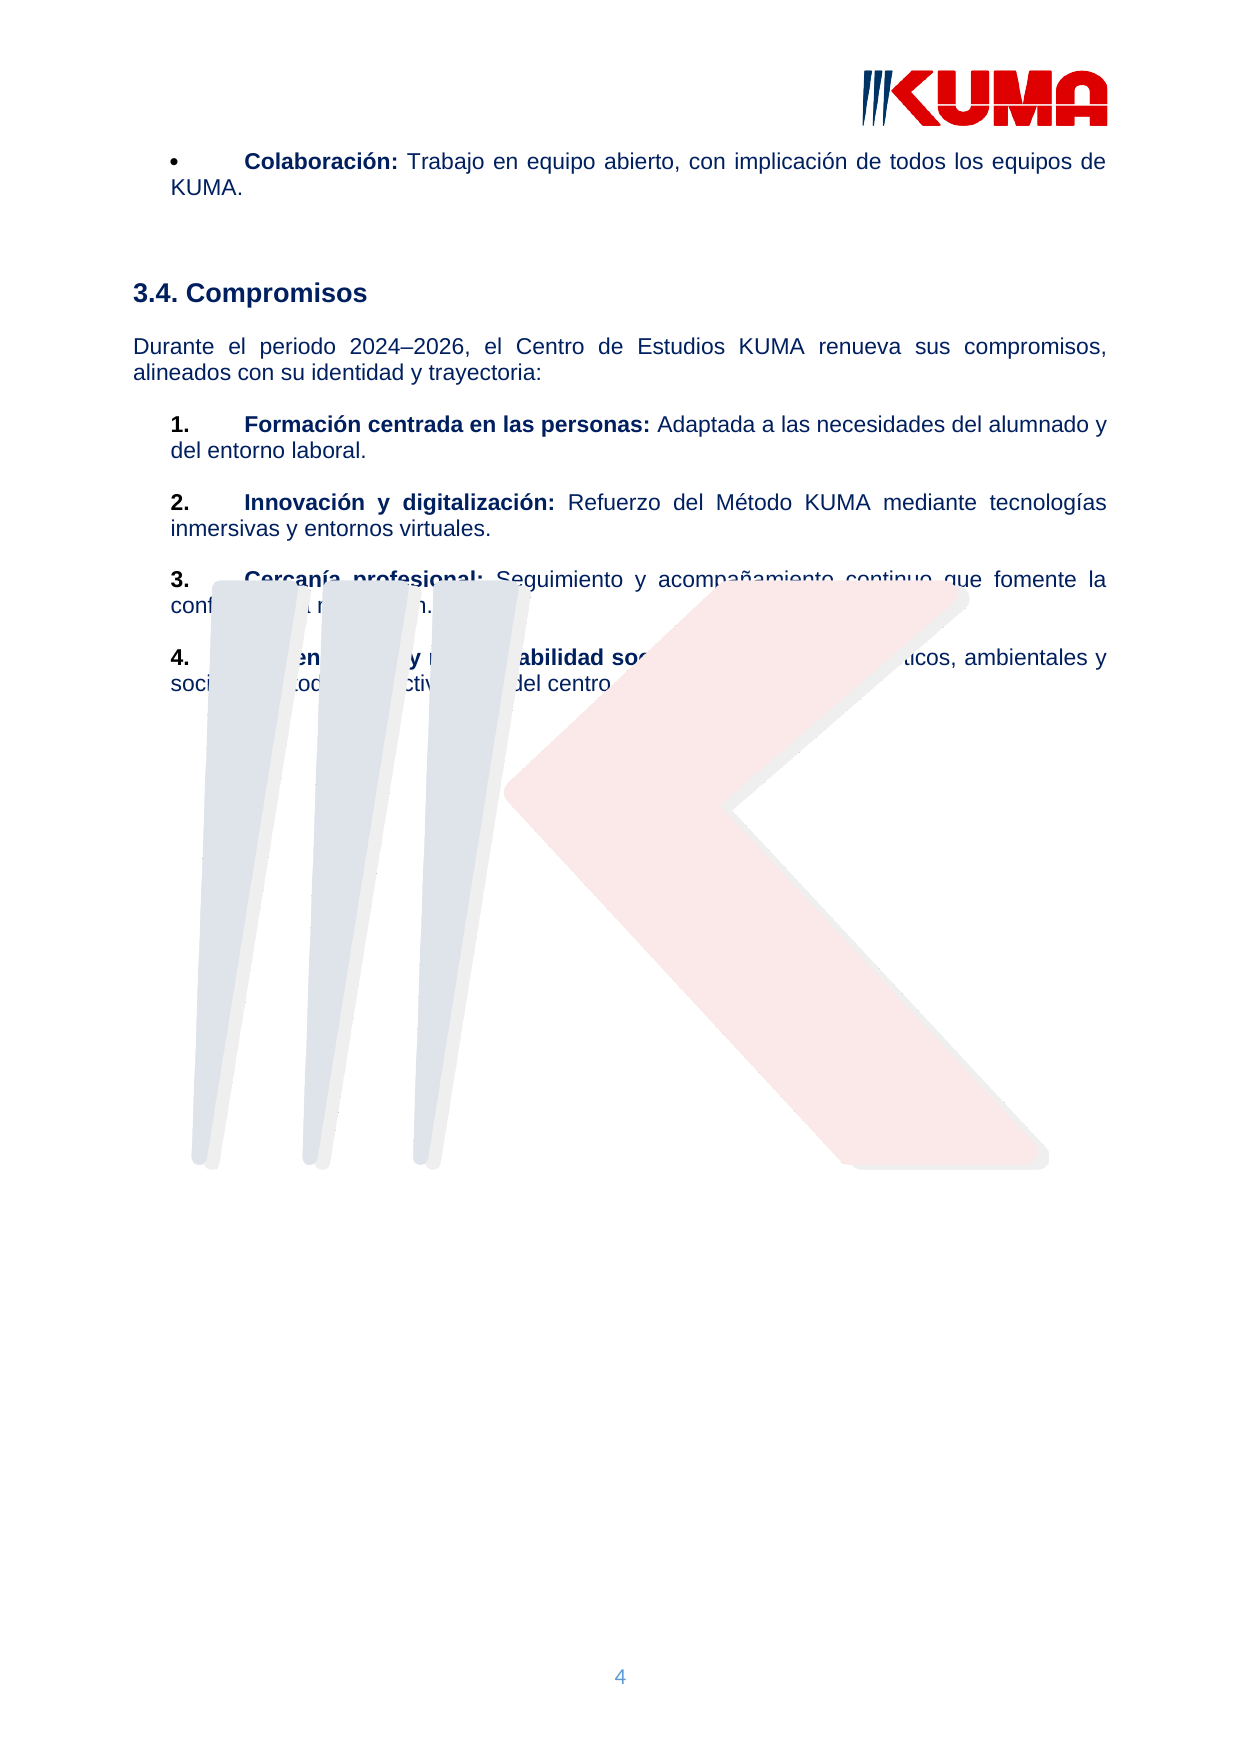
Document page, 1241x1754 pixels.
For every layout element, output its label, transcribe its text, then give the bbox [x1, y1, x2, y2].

list Colaboración: Trabajo en equipo abierto, con implicación de todos los equipos de KUMA. [170, 148, 1107, 200]
list Cercanía profesional: Seguimiento y acompañamiento continuo que fomente la confianza y la motivación. [170, 566, 1107, 619]
list Sostenibilidad y responsabilidad social: Incorporar criterios éticos, ambientales y sociales en todas las actividades del centro. [865, 644, 1107, 697]
list Formación centrada en las personas: Adaptada a las necesidades del alumnado y del entorno laboral. [170, 411, 1107, 463]
list Sostenibilidad y responsabilidad social: Incorporar criterios éticos, ambientales y sociales en todas las actividades del centro. [515, 644, 655, 697]
text 3.4. Compromisos [133, 277, 1107, 308]
text Durante el periodo 2024–2026, el Centro de Estudios KUMA renueva sus compromisos, alineados con su identidad y trayectoria: [133, 333, 1107, 386]
list Innovación y digitalización: Refuerzo del Método KUMA mediante tecnologías inmersivas y entornos virtuales. [170, 488, 1107, 541]
